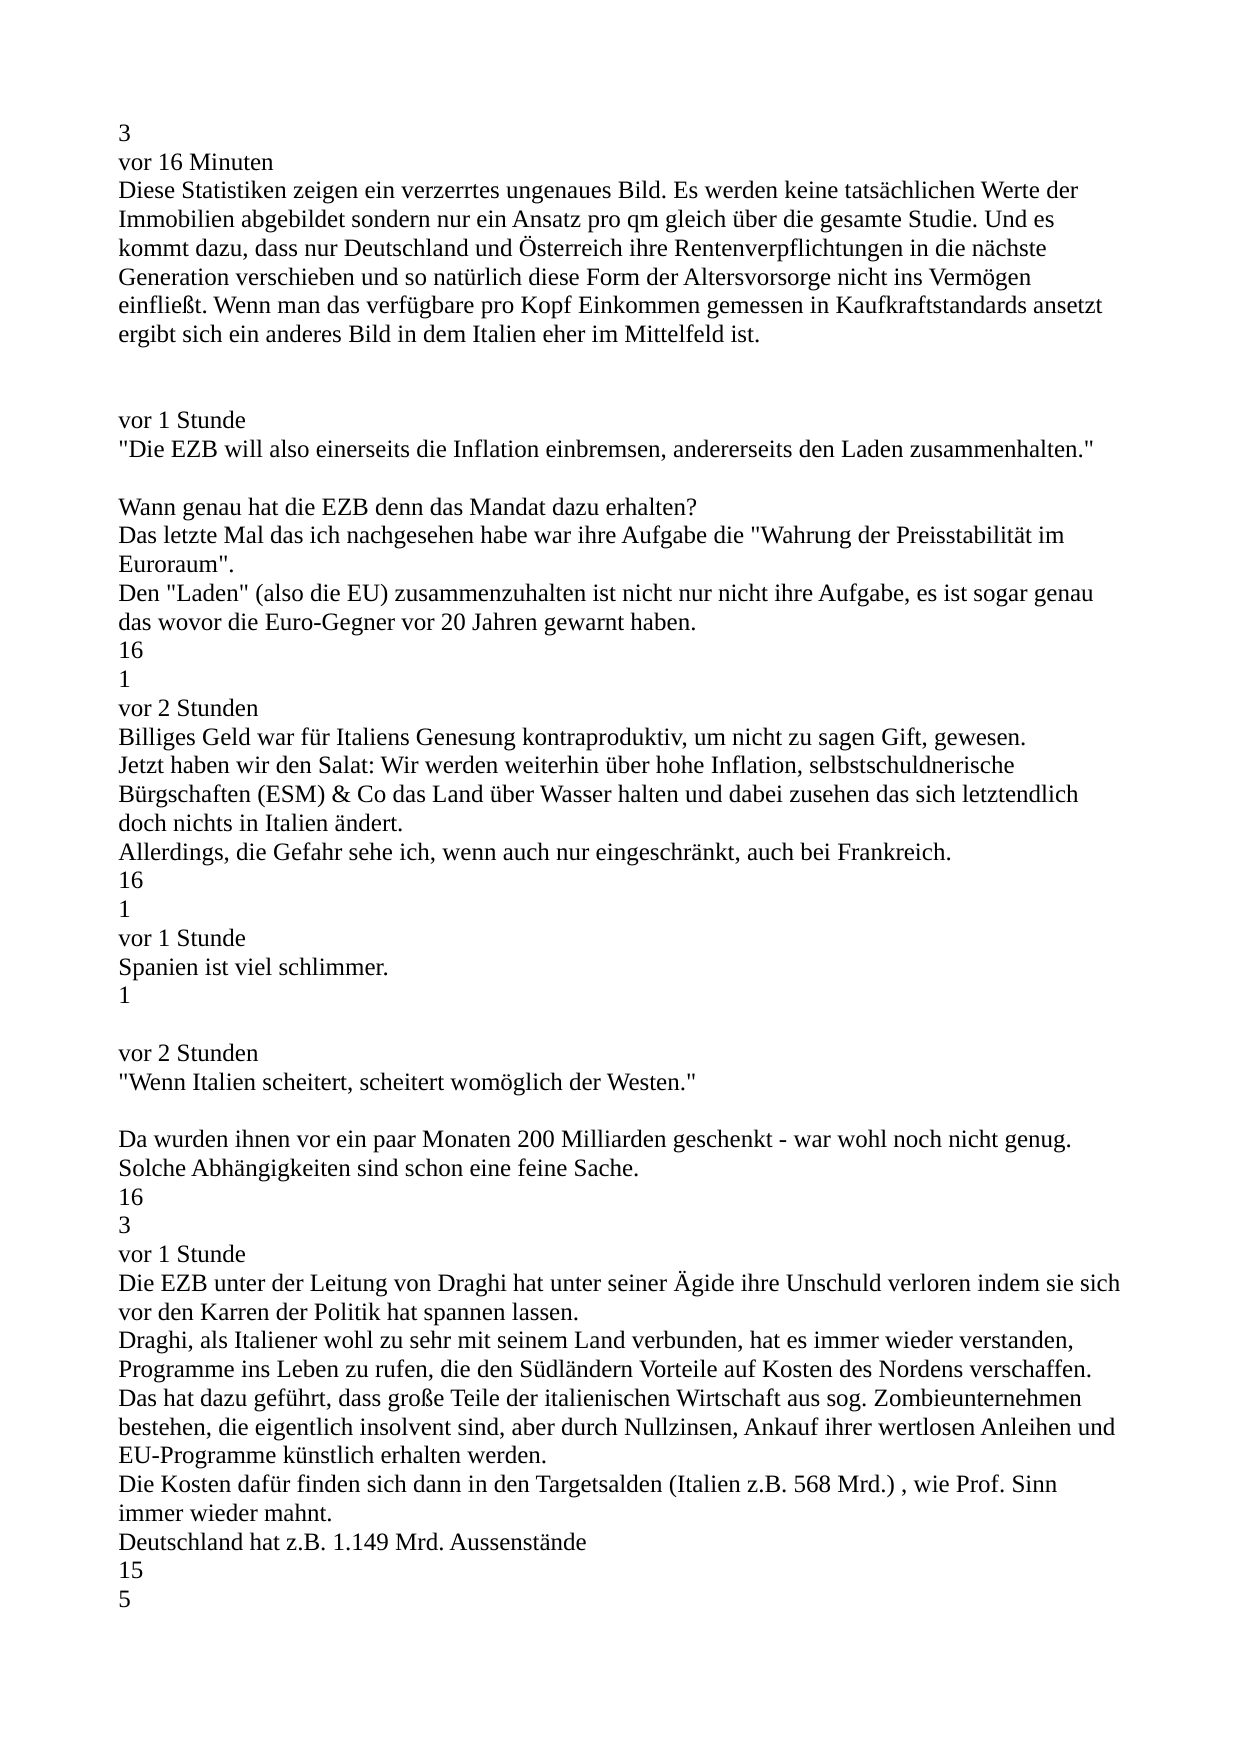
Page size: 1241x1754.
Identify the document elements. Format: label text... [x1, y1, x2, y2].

text vor 1 Stunde [118, 923, 1122, 952]
text Spanien ist viel schlimmer. [118, 952, 1122, 981]
text 3 [118, 1211, 1122, 1239]
text 16 [118, 866, 1122, 894]
text vor 2 Stunden [118, 1038, 1122, 1067]
text Diese Statistiken zeigen ein verzerrtes ungenaues Bild. Es werden keine tatsächlichen Werte der Immobilien abgebildet sondern nur ein Ansatz pro qm gleich über die gesamte Studie. Und es kommt dazu, dass nur Deutschland und Österreich ihre Rentenverpflichtungen in die nächste Generation verschieben und so natürlich diese Form der Altersvorsorge nicht ins Vermögen einfließt. Wenn man das verfügbare pro Kopf Einkommen gemessen in Kaufkraftstandards ansetzt ergibt sich ein anderes Bild in dem Italien eher im Mittelfeld ist. [118, 176, 1122, 348]
text Die Kosten dafür finden sich dann in den Targetsalden (Italien z.B. 568 Mrd.) , wie Prof. Sinn immer wieder mahnt. [118, 1469, 1122, 1527]
text 16 [118, 1182, 1122, 1211]
text Wann genau hat die EZB denn das Mandat dazu erhalten? [118, 492, 1122, 521]
text Den "Laden" (also die EU) zusammenzuhalten ist nicht nur nicht ihre Aufgabe, es ist sogar genau das wovor die Euro-Gegner vor 20 Jahren gewarnt haben. [118, 578, 1122, 636]
text vor 16 Minuten [118, 147, 1122, 176]
text vor 1 Stunde [118, 406, 1122, 434]
text 1 [118, 981, 1122, 1009]
text vor 2 Stunden [118, 693, 1122, 722]
text 15 [118, 1556, 1122, 1584]
text "Wenn Italien scheitert, scheitert womöglich der Westen." [118, 1067, 1122, 1096]
text Da wurden ihnen vor ein paar Monaten 200 Milliarden geschenkt - war wohl noch nicht genug. Solche Abhängigkeiten sind schon eine feine Sache. [118, 1124, 1122, 1182]
text 3 [118, 118, 1122, 147]
text Billiges Geld war für Italiens Genesung kontraproduktiv, um nicht zu sagen Gift, gewesen. [118, 722, 1122, 751]
text 5 [118, 1584, 1122, 1613]
text Jetzt haben wir den Salat: Wir werden weiterhin über hohe Inflation, selbstschuldnerische Bürgschaften (ESM) & Co das Land über Wasser halten und dabei zusehen das sich letztendlich doch nichts in Italien ändert. [118, 751, 1122, 837]
text "Die EZB will also einerseits die Inflation einbremsen, andererseits den Laden zusammenhalten." [118, 434, 1122, 463]
text vor 1 Stunde [118, 1239, 1122, 1268]
text 1 [118, 894, 1122, 923]
text Das hat dazu geführt, dass große Teile der italienischen Wirtschaft aus sog. Zombieunternehmen bestehen, die eigentlich insolvent sind, aber durch Nullzinsen, Ankauf ihrer wertlosen Anleihen und EU-Programme künstlich erhalten werden. [118, 1383, 1122, 1469]
text Allerdings, die Gefahr sehe ich, wenn auch nur eingeschränkt, auch bei Frankreich. [118, 837, 1122, 866]
text 1 [118, 664, 1122, 693]
text Deutschland hat z.B. 1.149 Mrd. Aussenstände [118, 1527, 1122, 1556]
text 16 [118, 636, 1122, 664]
text Die EZB unter der Leitung von Draghi hat unter seiner Ägide ihre Unschuld verloren indem sie sich vor den Karren der Politik hat spannen lassen. [118, 1268, 1122, 1326]
text Das letzte Mal das ich nachgesehen habe war ihre Aufgabe die "Wahrung der Preisstabilität im Euroraum". [118, 521, 1122, 578]
text Draghi, als Italiener wohl zu sehr mit seinem Land verbunden, hat es immer wieder verstanden, Programme ins Leben zu rufen, die den Südländern Vorteile auf Kosten des Nordens verschaffen. [118, 1326, 1122, 1383]
